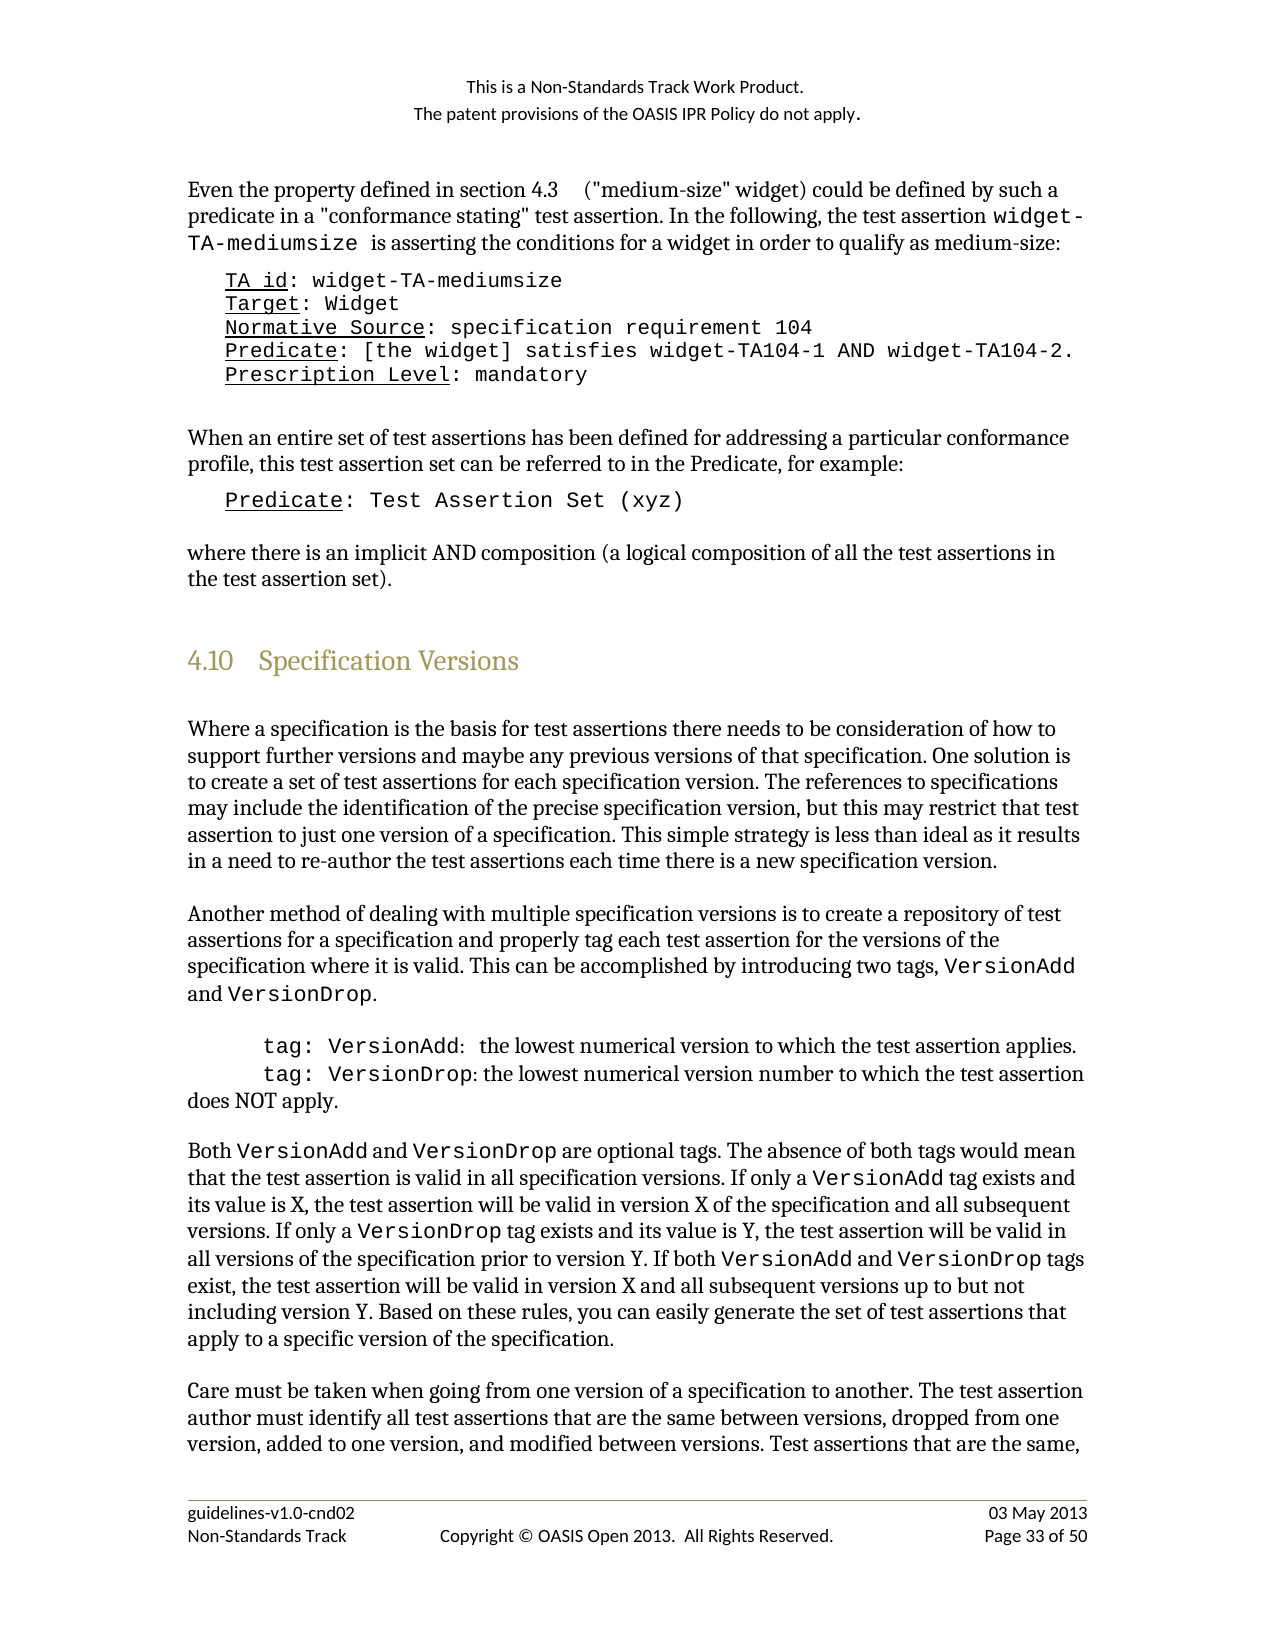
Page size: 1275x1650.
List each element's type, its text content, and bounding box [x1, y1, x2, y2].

text where there is an implicit AND composition (a logical composition of all the test assertions in the test assertion set). [187, 540, 1087, 592]
text Normative Source: specification requirement 104 [225, 317, 1087, 341]
text Even the property defined in section 4.3 ("medium-size" widget) could be defined by such a predicate in a "conformance stating" test assertion. In the following, the test assertion widget-TA-mediumsize is asserting the conditions for a widget in order to qualify as medium-size: [187, 176, 1087, 257]
text Where a specification is the basis for test assertions there needs to be consideration of how to support further versions and maybe any previous versions of that specification. One solution is to create a set of test assertions for each specification version. The references to specifications may include the identification of the precise specification version, but this may restrict that test assertion to just one version of a specification. This simple strategy is less than ideal as it results in a need to re-author the test assertions each time there is a new specification version. [187, 716, 1087, 874]
text Predicate: [the widget] satisfies widget-TA104-1 AND widget-TA104-2. [225, 341, 1087, 364]
text Predicate: Test Assertion Set (xyz) [225, 489, 1087, 514]
subtitle Specification Versions [187, 644, 1087, 677]
text Care must be taken when going from one version of a specification to another. The test assertion author must identify all test assertions that are the same between versions, dropped from one version, added to one version, and modified between versions. Test assertions that are the same, [187, 1378, 1087, 1457]
text tag: VersionAdd: the lowest numerical version to which the test assertion applies. [187, 1033, 1087, 1060]
text Target: Widget [225, 293, 1087, 317]
text tag: VersionDrop: the lowest numerical version number to which the test assertion does NOT apply. [187, 1060, 1087, 1114]
text Both VersionAdd and VersionDrop are optional tags. The absence of both tags would mean that the test assertion is valid in all specification versions. If only a VersionAdd tag exists and its value is X, the test assertion will be valid in version X of the specification and all subsequent versions. If only a VersionDrop tag exists and its value is Y, the test assertion will be valid in all versions of the specification prior to version Y. If both VersionAdd and VersionDrop tags exist, the test assertion will be valid in version X and all subsequent versions up to but not including version Y. Based on these rules, you can easily generate the set of test assertions that apply to a specific version of the specification. [187, 1137, 1087, 1352]
text TA id: widget-TA-mediumsize [225, 269, 1087, 293]
text When an entire set of test assertions has been defined for addressing a particular conformance profile, this test assertion set can be referred to in the Predicate, for example: [187, 424, 1087, 477]
text Prescription Level: mandatory [225, 364, 1087, 388]
text Another method of dealing with multiple specification versions is to create a repository of test assertions for a specification and properly tag each test assertion for the versions of the specification where it is valid. This can be accomplished by introducing two tags, VersionAdd and VersionDrop. [187, 901, 1087, 1008]
